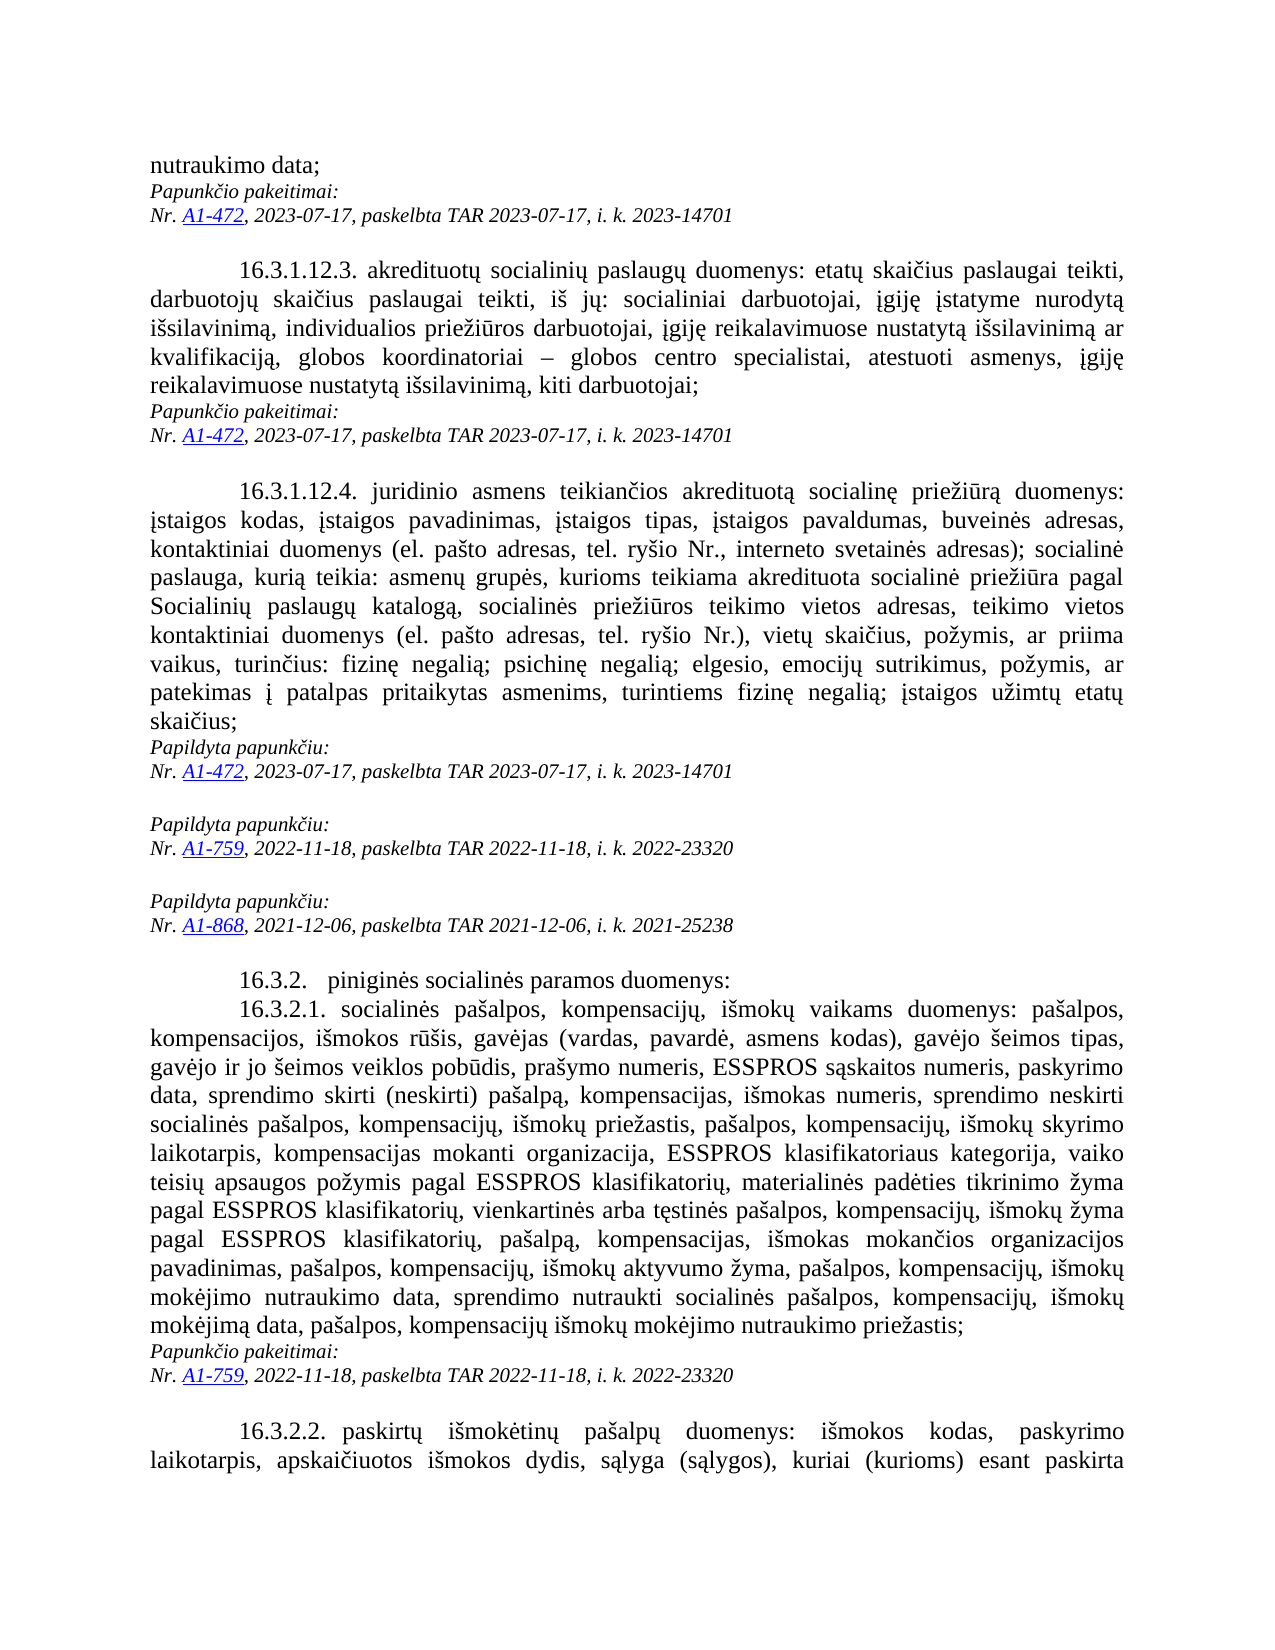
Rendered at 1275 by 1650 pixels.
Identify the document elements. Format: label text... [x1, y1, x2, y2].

text nutraukimo data; [150, 150, 1125, 179]
text Papildyta papunkčiu: [150, 889, 1125, 913]
text Papunkčio pakeitimai: [150, 179, 1125, 203]
text Papildyta papunkčiu: [150, 735, 1125, 759]
text Nr. A1-472, 2023-07-17, paskelbta TAR 2023-07-17, i. k. 2023-14701 [150, 759, 1125, 783]
text Nr. A1-759, 2022-11-18, paskelbta TAR 2022-11-18, i. k. 2022-23320 [150, 1363, 1125, 1387]
text Nr. A1-868, 2021-12-06, paskelbta TAR 2021-12-06, i. k. 2021-25238 [150, 913, 1125, 937]
text Papunkčio pakeitimai: [150, 399, 1125, 423]
text 16.3.2. piniginės socialinės paramos duomenys: [150, 966, 1125, 994]
text Nr. A1-472, 2023-07-17, paskelbta TAR 2023-07-17, i. k. 2023-14701 [150, 203, 1125, 227]
text Papildyta papunkčiu: [150, 812, 1125, 836]
text 16.3.2.2. paskirtų išmokėtinų pašalpų duomenys: išmokos kodas, paskyrimo laikotarpis, apskaičiuotos išmokos dydis, sąlyga (sąlygos), kuriai (kurioms) esant paskirta [150, 1416, 1125, 1474]
text Papunkčio pakeitimai: [150, 1339, 1125, 1363]
text Nr. A1-759, 2022-11-18, paskelbta TAR 2022-11-18, i. k. 2022-23320 [150, 836, 1125, 860]
text 16.3.1.12.3. akredituotų socialinių paslaugų duomenys: etatų skaičius paslaugai teikti, darbuotojų skaičius paslaugai teikti, iš jų: socialiniai darbuotojai, įgiję įstatyme nurodytą išsilavinimą, individualios priežiūros darbuotojai, įgiję reikalavimuose nustatytą išsilavinimą ar kvalifikaciją, globos koordinatoriai – globos centro specialistai, atestuoti asmenys, įgiję reikalavimuose nustatytą išsilavinimą, kiti darbuotojai; [150, 256, 1125, 399]
text 16.3.2.1. socialinės pašalpos, kompensacijų, išmokų vaikams duomenys: pašalpos, kompensacijos, išmokos rūšis, gavėjas (vardas, pavardė, asmens kodas), gavėjo šeimos tipas, gavėjo ir jo šeimos veiklos pobūdis, prašymo numeris, ESSPROS sąskaitos numeris, paskyrimo data, sprendimo skirti (neskirti) pašalpą, kompensacijas, išmokas numeris, sprendimo neskirti socialinės pašalpos, kompensacijų, išmokų priežastis, pašalpos, kompensacijų, išmokų skyrimo laikotarpis, kompensacijas mokanti organizacija, ESSPROS klasifikatoriaus kategorija, vaiko teisių apsaugos požymis pagal ESSPROS klasifikatorių, materialinės padėties tikrinimo žyma pagal ESSPROS klasifikatorių, vienkartinės arba tęstinės pašalpos, kompensacijų, išmokų žyma pagal ESSPROS klasifikatorių, pašalpą, kompensacijas, išmokas mokančios organizacijos pavadinimas, pašalpos, kompensacijų, išmokų aktyvumo žyma, pašalpos, kompensacijų, išmokų mokėjimo nutraukimo data, sprendimo nutraukti socialinės pašalpos, kompensacijų, išmokų mokėjimą data, pašalpos, kompensacijų išmokų mokėjimo nutraukimo priežastis; [150, 994, 1125, 1339]
text 16.3.1.12.4. juridinio asmens teikiančios akredituotą socialinę priežiūrą duomenys: įstaigos kodas, įstaigos pavadinimas, įstaigos tipas, įstaigos pavaldumas, buveinės adresas, kontaktiniai duomenys (el. pašto adresas, tel. ryšio Nr., interneto svetainės adresas); socialinė paslauga, kurią teikia: asmenų grupės, kurioms teikiama akredituota socialinė priežiūra pagal Socialinių paslaugų katalogą, socialinės priežiūros teikimo vietos adresas, teikimo vietos kontaktiniai duomenys (el. pašto adresas, tel. ryšio Nr.), vietų skaičius, požymis, ar priima vaikus, turinčius: fizinę negalią; psichinę negalią; elgesio, emocijų sutrikimus, požymis, ar patekimas į patalpas pritaikytas asmenims, turintiems fizinę negalią; įstaigos užimtų etatų skaičius; [150, 476, 1125, 735]
text Nr. A1-472, 2023-07-17, paskelbta TAR 2023-07-17, i. k. 2023-14701 [150, 423, 1125, 447]
